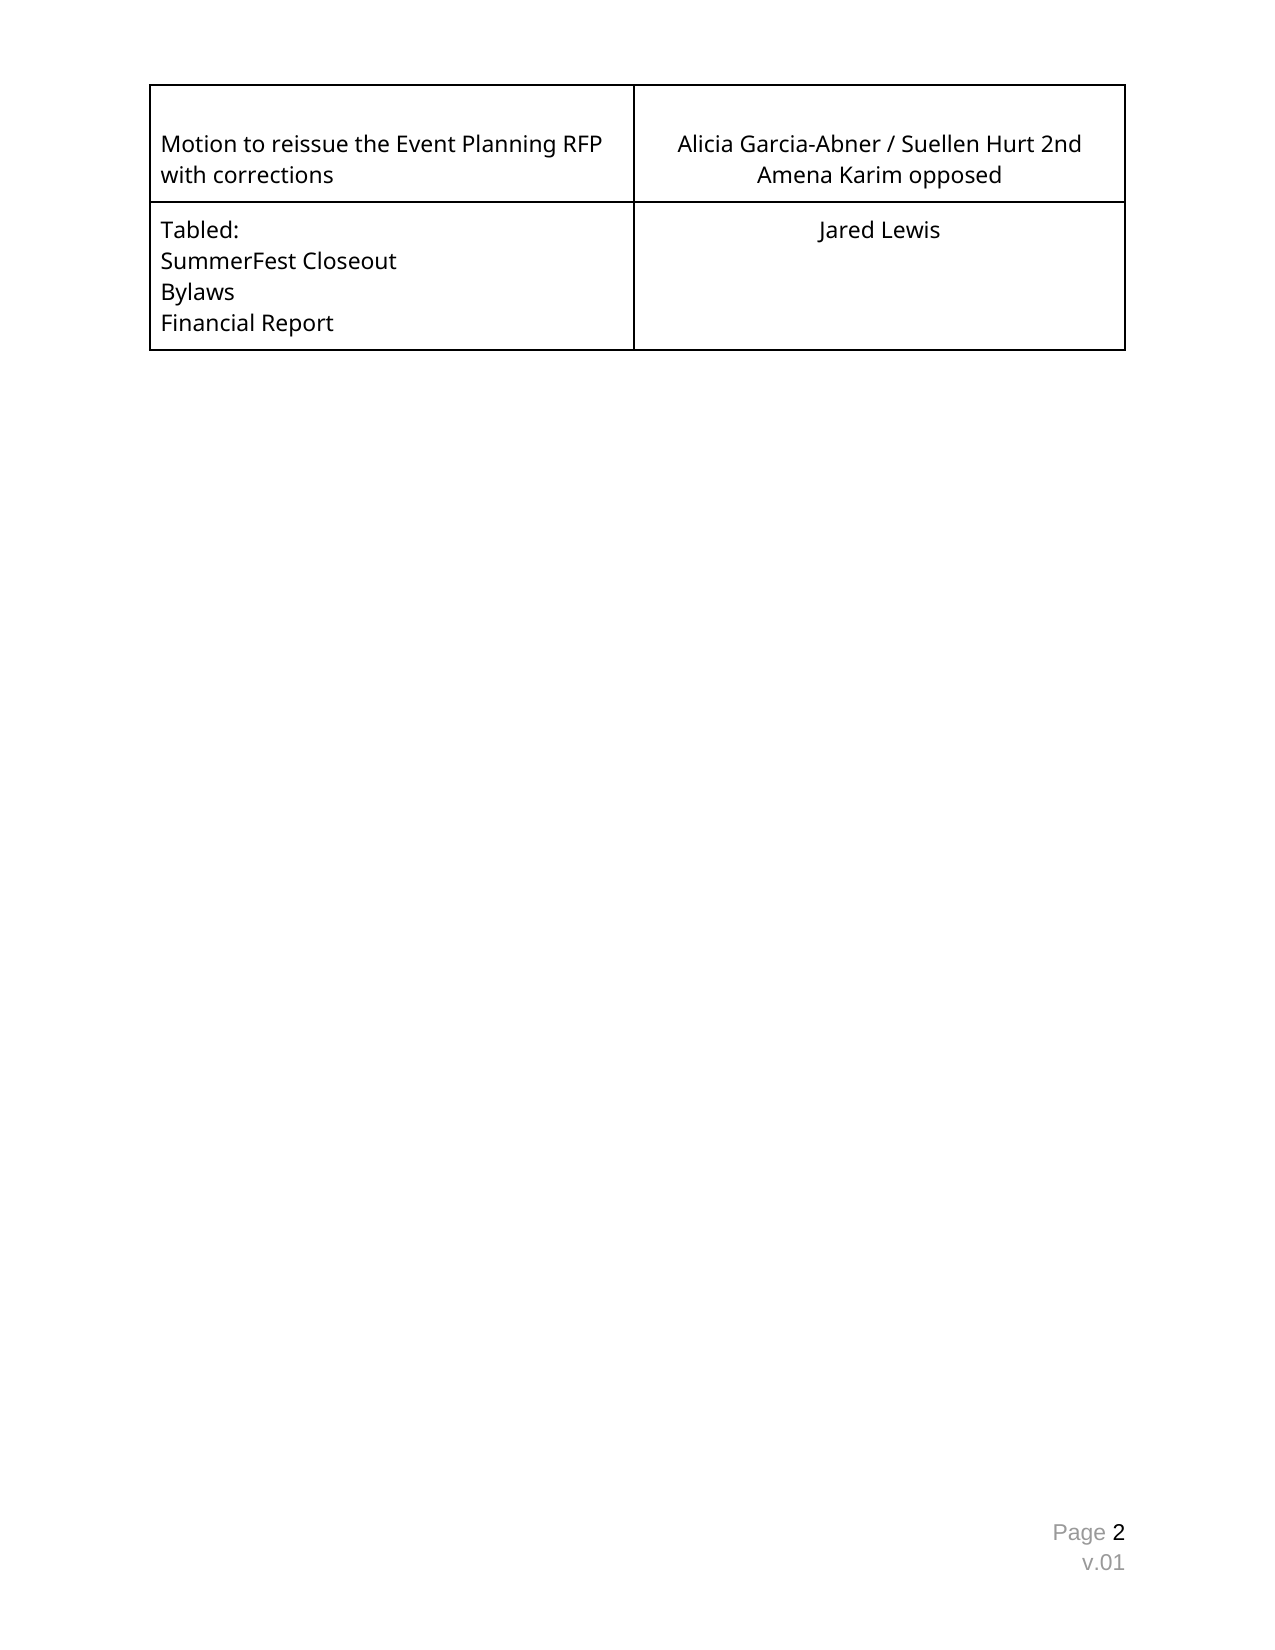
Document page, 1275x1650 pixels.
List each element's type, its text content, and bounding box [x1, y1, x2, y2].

table_cell Tabled: SummerFest Closeout Bylaws Financial Report [151, 203, 633, 349]
table_cell Alicia Garcia-Abner / Suellen Hurt 2nd Amena Karim opposed [635, 86, 1124, 201]
table_cell Motion to reissue the Event Planning RFP with corrections [151, 86, 633, 201]
table_cell Jared Lewis [635, 203, 1124, 349]
